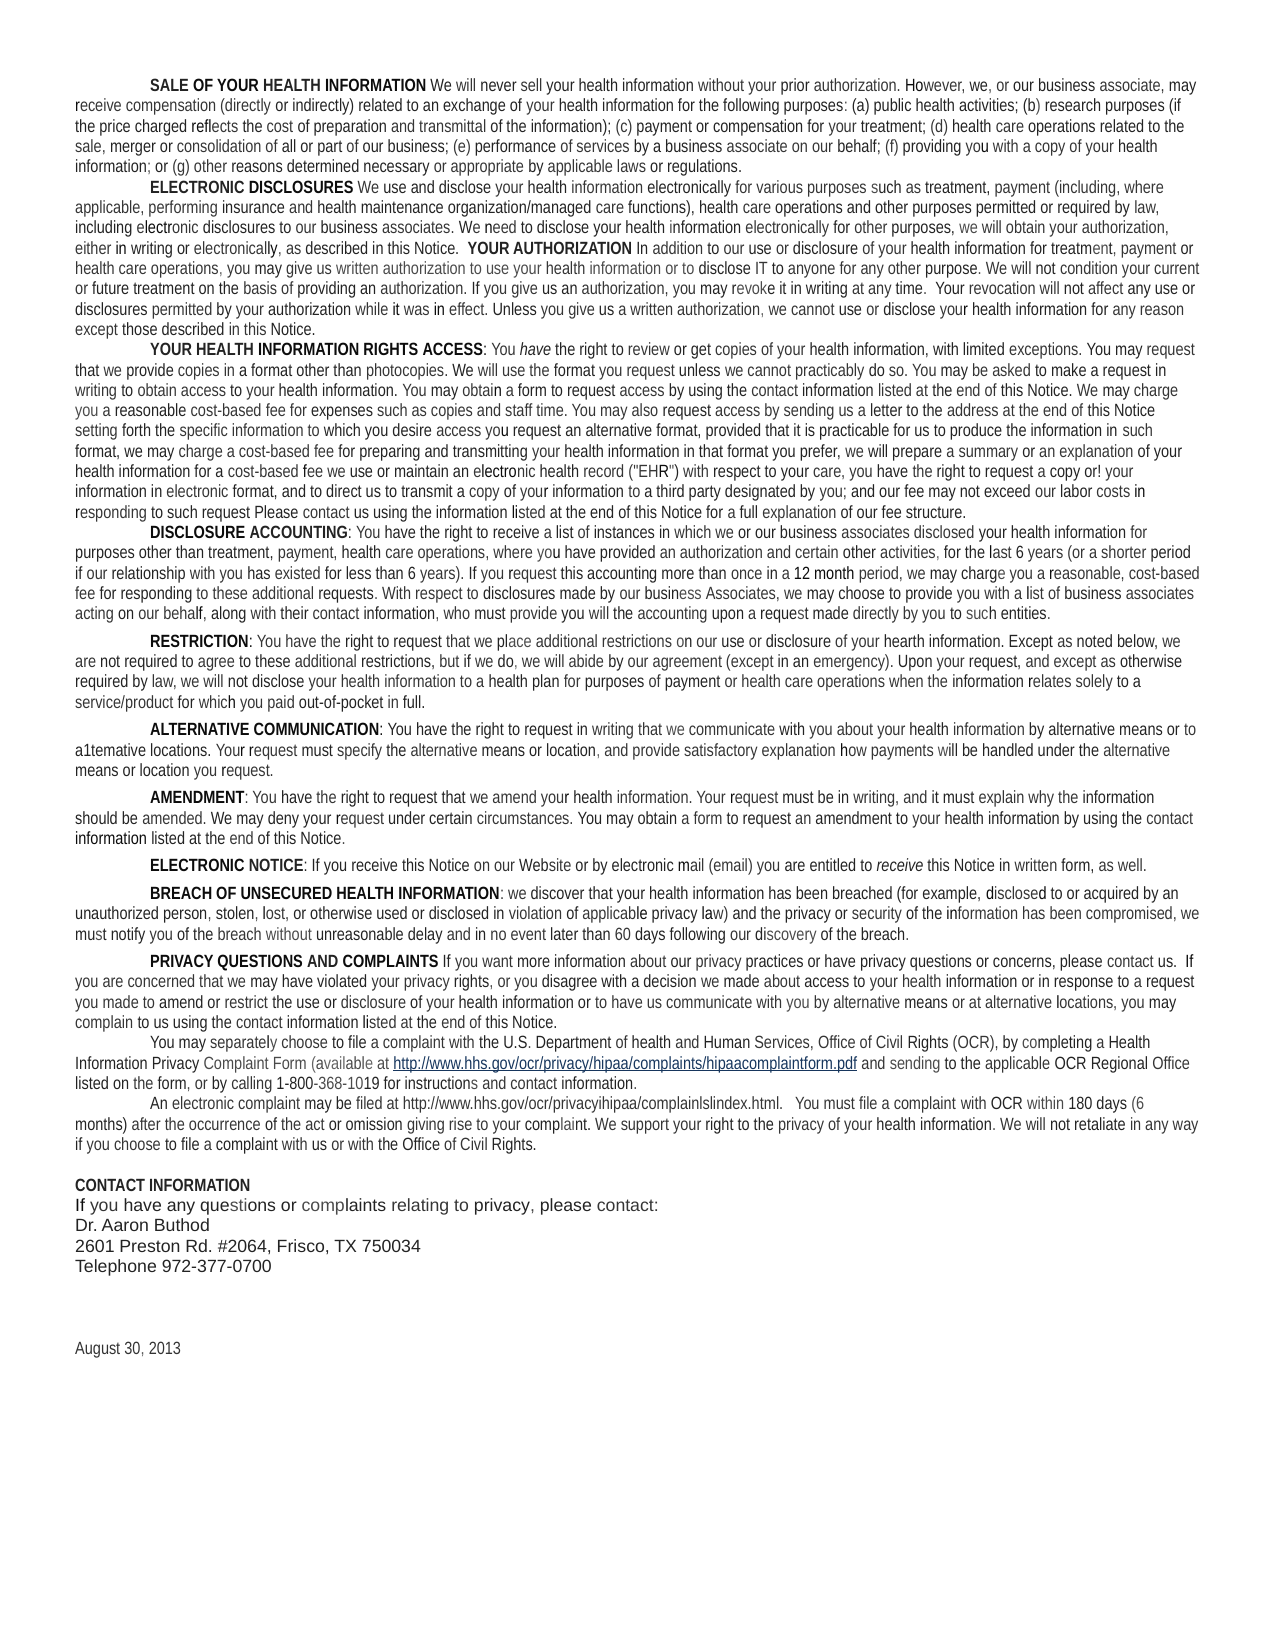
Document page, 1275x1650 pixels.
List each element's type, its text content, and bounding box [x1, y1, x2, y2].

text You may separately choose to file a complaint with the U.S. Department of health and Human Services, Office of Civil Rights (OCR), by completing a Health Information Privacy Complaint Form (available at http://www.hhs.gov/ocr/privacy/hipaa/complaints/hipaacomplaintform.pdf and sending to the applicable OCR Regional Office listed on the form, or by calling 1-800-368-1019 for instructions and contact information. [75, 1032, 1200, 1093]
text RESTRICTION: You have the right to request that we place additional restrictions on our use or disclosure of your hearth information. Except as noted below, we are not required to agree to these additional restrictions, but if we do, we will abide by our agreement (except in an emergency). Upon your request, and except as otherwise required by law, we will not disclose your health information to a health plan for purposes of payment or health care operations when the information relates solely to a service/product for which you paid out-of-pocket in full. [75, 631, 1200, 712]
text ALTERNATIVE COMMUNICATION: You have the right to request in writing that we communicate with you about your health information by alternative means or to a1temative locations. Your request must specify the alternative means or location, and provide satisfactory explanation how payments will be handled under the alternative means or location you request. [75, 719, 1200, 780]
text ELECTRONIC NOTICE: If you receive this Notice on our Website or by electronic mail (email) you are entitled to receive this Notice in written form, as well. [75, 855, 1200, 876]
text Contact information [75, 1174, 1200, 1195]
text If you have any questions or complaints relating to privacy, please contact: [75, 1195, 1200, 1215]
text ELECTRONIC DISCLOSURES We use and disclose your health information electronically for various purposes such as treatment, payment (including, where applicable, performing insurance and health maintenance organization/managed care functions), health care operations and other purposes permitted or required by law, including electronic disclosures to our business associates. We need to disclose your health information electronically for other purposes, we will obtain your authorization, either in writing or electronically, as described in this Notice. YOUR AUTHORIZATION In addition to our use or disclosure of your health information for treatment, payment or health care operations, you may give us written authorization to use your health information or to disclose IT to anyone for any other purpose. We will not condition your current or future treatment on the basis of providing an authorization. If you give us an authorization, you may revoke it in writing at any time. Your revocation will not affect any use or disclosures permitted by your authorization while it was in effect. Unless you give us a written authorization, we cannot use or disclose your health information for any reason except those described in this Notice. [75, 177, 1200, 339]
text YOUR HEALTH INFORMATION RIGHTS ACCESS: You have the right to review or get copies of your health information, with limited exceptions. You may request that we provide copies in a format other than photocopies. We will use the format you request unless we cannot practicably do so. You may be asked to make a request in writing to obtain access to your health information. You may obtain a form to request access by using the contact information listed at the end of this Notice. We may charge you a reasonable cost-based fee for expenses such as copies and staff time. You may also request access by sending us a letter to the address at the end of this Notice setting forth the specific information to which you desire access you request an alternative format, provided that it is practicable for us to produce the information in such format, we may charge a cost-based fee for preparing and transmitting your health information in that format you prefer, we will prepare a summary or an explanation of your health information for a cost-based fee we use or maintain an electronic health record ("EHR") with respect to your care, you have the right to request a copy or! your information in electronic format, and to direct us to transmit a copy of your information to a third party designated by you; and our fee may not exceed our labor costs in responding to such request Please contact us using the information listed at the end of this Notice for a full explanation of our fee structure. [75, 339, 1200, 522]
text SALE OF YOUR HEALTH INFORMATION We will never sell your health information without your prior authorization. However, we, or our business associate, may receive compensation (directly or indirectly) related to an exchange of your health information for the following purposes: (a) public health activities; (b) research purposes (if the price charged reflects the cost of preparation and transmittal of the information); (c) payment or compensation for your treatment; (d) health care operations related to the sale, merger or consolidation of all or part of our business; (e) performance of services by a business associate on our behalf; (f) providing you with a copy of your health information; or (g) other reasons determined necessary or appropriate by applicable laws or regulations. [75, 75, 1200, 177]
text 2601 Preston Rd. #2064, Frisco, TX 750034 [75, 1236, 1200, 1256]
text PRIVACY QUESTIONS AND COMPLAINTS If you want more information about our privacy practices or have privacy questions or concerns, please contact us. If you are concerned that we may have violated your privacy rights, or you disagree with a decision we made about access to your health information or in response to a request you made to amend or restrict the use or disclosure of your health information or to have us communicate with you by alternative means or at alternative locations, you may complain to us using the contact information listed at the end of this Notice. [75, 951, 1200, 1032]
text Dr. Aaron Buthod [75, 1215, 1200, 1236]
text An electronic complaint may be filed at http://www.hhs.gov/ocr/privacyihipaa/complainlslindex.html. You must file a complaint with OCR within 180 days (6 months) after the occurrence of the act or omission giving rise to your complaint. We support your right to the privacy of your health information. We will not retaliate in any way if you choose to file a complaint with us or with the Office of Civil Rights. [75, 1093, 1200, 1154]
text BREACH OF UNSECURED HEALTH INFORMATION: we discover that your health information has been breached (for example, disclosed to or acquired by an unauthorized person, stolen, lost, or otherwise used or disclosed in violation of applicable privacy law) and the privacy or security of the information has been compromised, we must notify you of the breach without unreasonable delay and in no event later than 60 days following our discovery of the breach. [75, 883, 1200, 944]
text August 30, 2013 [75, 1337, 1200, 1358]
text Telephone 972-377-0700 [75, 1256, 1200, 1276]
text DISCLOSURE ACCOUNTING: You have the right to receive a list of instances in which we or our business associates disclosed your health information for purposes other than treatment, payment, health care operations, where you have provided an authorization and certain other activities, for the last 6 years (or a shorter period if our relationship with you has existed for less than 6 years). If you request this accounting more than once in a 12 month period, we may charge you a reasonable, cost-based fee for responding to these additional requests. With respect to disclosures made by our business Associates, we may choose to provide you with a list of business associates acting on our behalf, along with their contact information, who must provide you will the accounting upon a request made directly by you to such entities. [75, 522, 1200, 623]
text AMENDMENT: You have the right to request that we amend your health information. Your request must be in writing, and it must explain why the information should be amended. We may deny your request under certain circumstances. You may obtain a form to request an amendment to your health information by using the contact information listed at the end of this Notice. [75, 787, 1200, 848]
